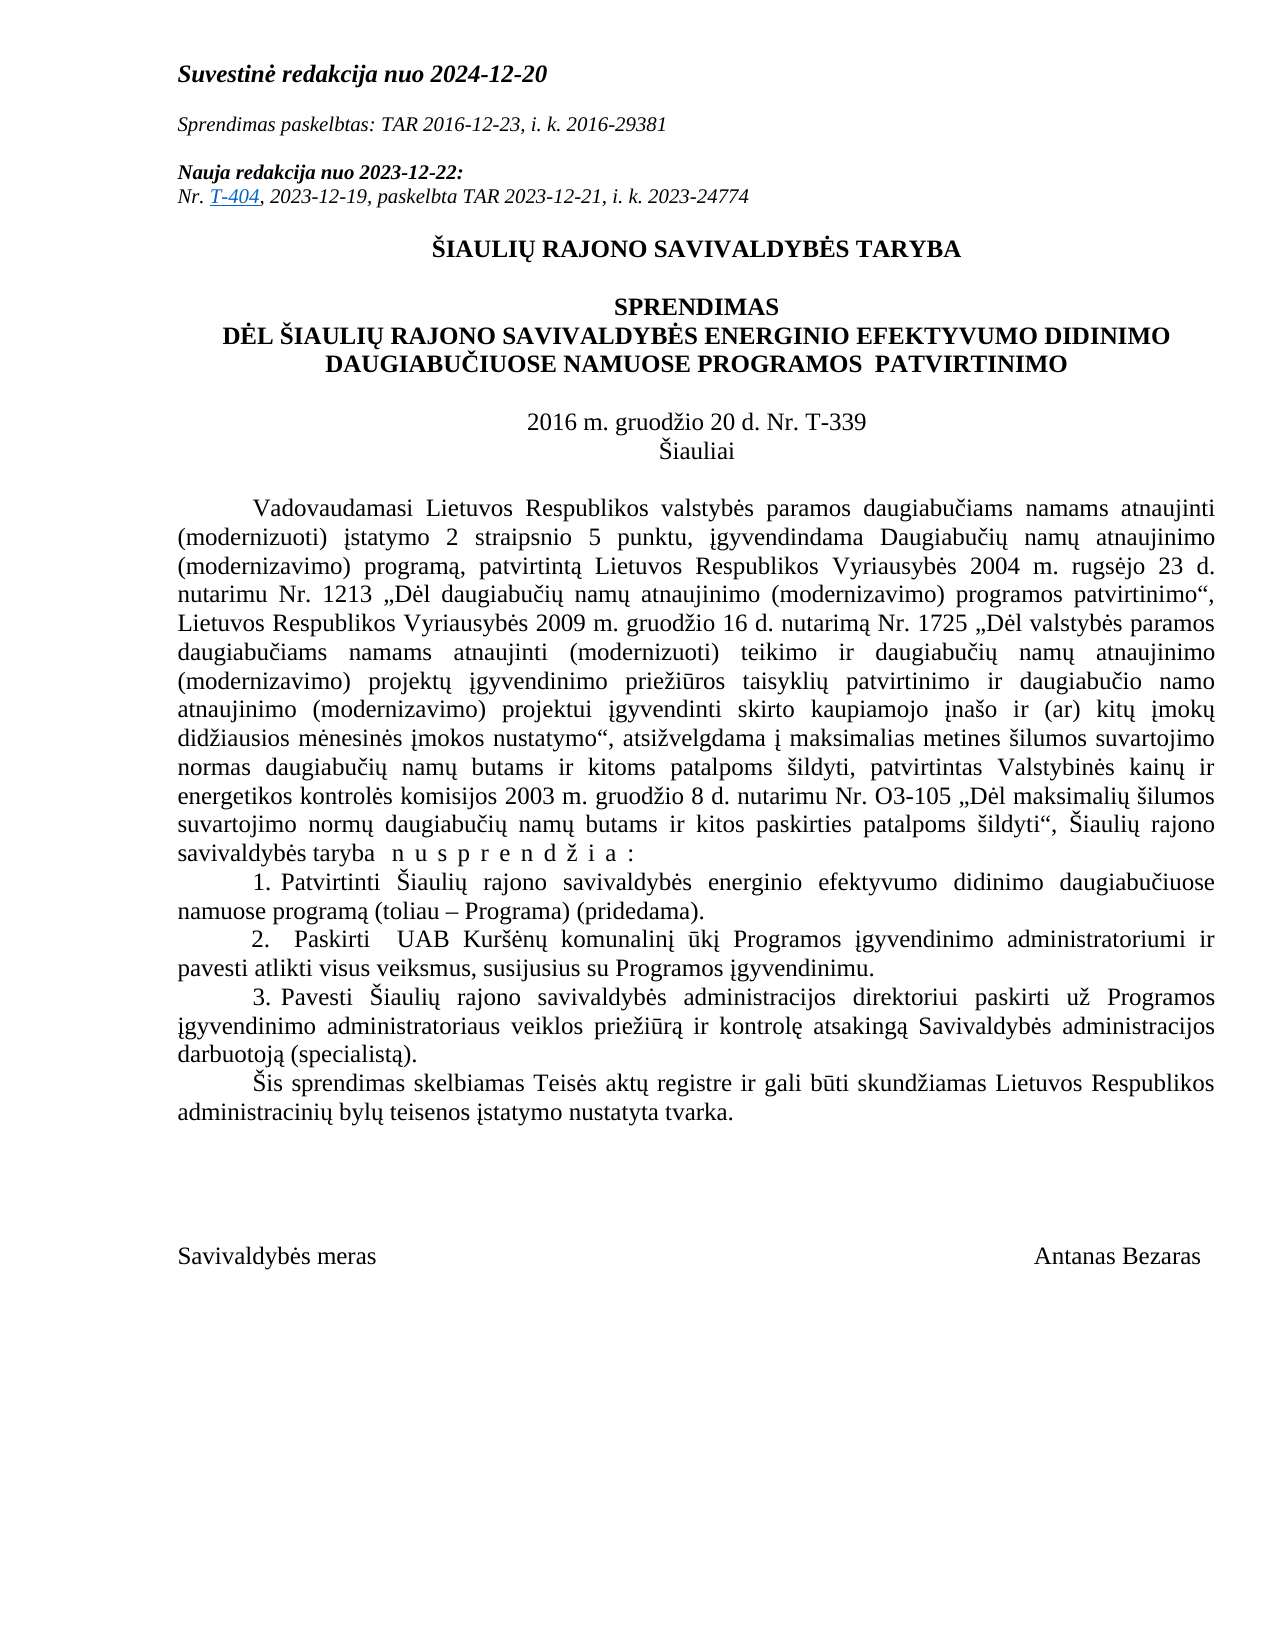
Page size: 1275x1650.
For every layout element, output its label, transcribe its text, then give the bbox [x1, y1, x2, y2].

text 1. Patvirtinti Šiaulių rajono savivaldybės energinio efektyvumo didinimo daugiabučiuose namuose programą (toliau – Programa) (pridedama). [177, 867, 1216, 924]
text SPRENDIMAS [177, 292, 1216, 321]
text 3. Pavesti Šiaulių rajono savivaldybės administracijos direktoriui paskirti už Programos įgyvendinimo administratoriaus veiklos priežiūrą ir kontrolę atsakingą Savivaldybės administracijos darbuotoją (specialistą). [177, 982, 1216, 1068]
text Sprendimas paskelbtas: TAR 2016-12-23, i. k. 2016-29381 [177, 112, 1216, 136]
text 2. Paskirti UAB Kuršėnų komunalinį ūkį Programos įgyvendinimo administratoriumi ir pavesti atlikti visus veiksmus, susijusius su Programos įgyvendinimu. [177, 924, 1216, 982]
text Savivaldybės meras Antanas Bezaras [177, 1241, 1216, 1269]
text Šiauliai [177, 436, 1216, 464]
text Nauja redakcija nuo 2023-12-22: [177, 160, 1216, 184]
text 2016 m. gruodžio 20 d. Nr. T-339 [177, 407, 1216, 436]
text Nr. T-404, 2023-12-19, paskelbta TAR 2023-12-21, i. k. 2023-24774 [177, 184, 1216, 208]
text DĖL ŠIAULIŲ RAJONO SAVIVALDYBĖS ENERGINIO EFEKTYVUMO DIDINIMO DAUGIABUČIUOSE NAMUOSE PROGRAMOS PATVIRTINIMO [177, 321, 1216, 378]
text Šis sprendimas skelbiamas Teisės aktų registre ir gali būti skundžiamas Lietuvos Respublikos administracinių bylų teisenos įstatymo nustatyta tvarka. [177, 1068, 1216, 1126]
text Suvestinė redakcija nuo 2024-12-20 [177, 59, 1216, 88]
text ŠIAULIŲ RAJONO SAVIVALDYBĖS TARYBA [177, 234, 1216, 263]
text Vadovaudamasi Lietuvos Respublikos valstybės paramos daugiabučiams namams atnaujinti (modernizuoti) įstatymo 2 straipsnio 5 punktu, įgyvendindama Daugiabučių namų atnaujinimo (modernizavimo) programą, patvirtintą Lietuvos Respublikos Vyriausybės 2004 m. rugsėjo 23 d. nutarimu Nr. 1213 „Dėl daugiabučių namų atnaujinimo (modernizavimo) programos patvirtinimo“, Lietuvos Respublikos Vyriausybės 2009 m. gruodžio 16 d. nutarimą Nr. 1725 „Dėl valstybės paramos daugiabučiams namams atnaujinti (modernizuoti) teikimo ir daugiabučių namų atnaujinimo (modernizavimo) projektų įgyvendinimo priežiūros taisyklių patvirtinimo ir daugiabučio namo atnaujinimo (modernizavimo) projektui įgyvendinti skirto kaupiamojo įnašo ir (ar) kitų įmokų didžiausios mėnesinės įmokos nustatymo“, atsižvelgdama į maksimalias metines šilumos suvartojimo normas daugiabučių namų butams ir kitoms patalpoms šildyti, patvirtintas Valstybinės kainų ir energetikos kontrolės komisijos 2003 m. gruodžio 8 d. nutarimu Nr. O3-105 „Dėl maksimalių šilumos suvartojimo normų daugiabučių namų butams ir kitos paskirties patalpoms šildyti“, Šiaulių rajono savivaldybės taryba nusprendžia: [177, 493, 1216, 867]
